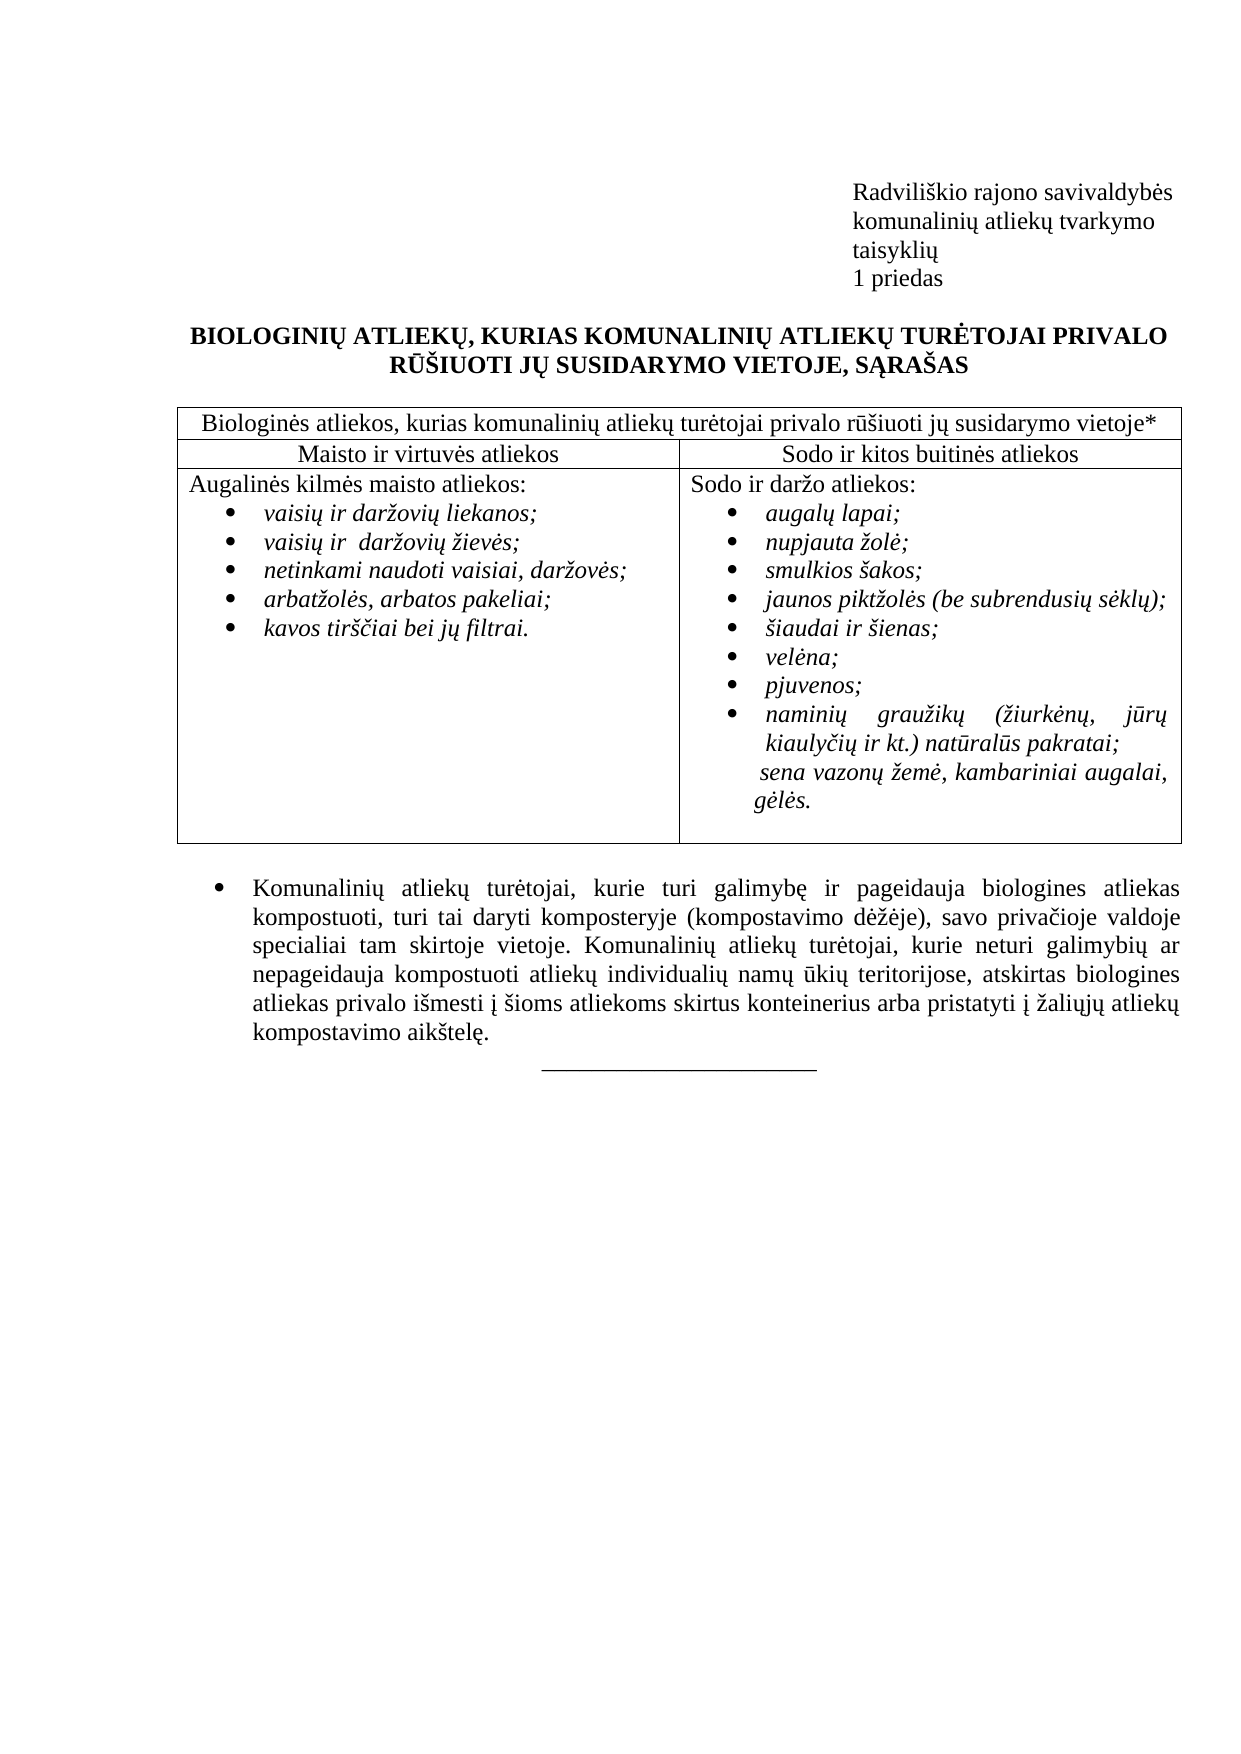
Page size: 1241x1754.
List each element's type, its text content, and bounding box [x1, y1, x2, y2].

text ______________________ [177, 1045, 1181, 1074]
text Radviliškio rajono savivaldybės [852, 177, 1181, 206]
table_cell Augalinės kilmės maisto atliekos:  vaisių ir daržovių liekanos;  vaisių ir daržovių žievės;  netinkami naudoti vaisiai, daržovės;  arbatžolės, arbatos pakeliai;  kavos tirščiai bei jų filtrai. [178, 469, 679, 843]
text taisyklių [852, 235, 1181, 263]
text BIOLOGINIŲ ATLIEKŲ, KURIAS KOMUNALINIŲ ATLIEKŲ TURĖTOJAI PRIVALO RŪŠIUOTI JŲ SUSIDARYMO VIETOJE, SĄRAŠAS [177, 321, 1181, 378]
table_header Biologinės atliekos, kurias komunalinių atliekų turėtojai privalo rūšiuoti jų susidarymo vietoje* [178, 408, 1181, 438]
text  Komunalinių atliekų turėtojai, kurie turi galimybę ir pageidauja biologines atliekas kompostuoti, turi tai daryti komposteryje (kompostavimo dėžėje), savo privačioje valdoje specialiai tam skirtoje vietoje. Komunalinių atliekų turėtojai, kurie neturi galimybių ar nepageidauja kompostuoti atliekų individualių namų ūkių teritorijose, atskirtas biologines atliekas privalo išmesti į šioms atliekoms skirtus konteinerius arba pristatyti į žaliųjų atliekų kompostavimo aikštelę. [215, 873, 1181, 1045]
table_cell Maisto ir virtuvės atliekos [178, 440, 679, 468]
text komunalinių atliekų tvarkymo [852, 206, 1181, 235]
text 1 priedas [852, 263, 1181, 292]
table_cell Sodo ir daržo atliekos:  augalų lapai;  nupjauta žolė;  smulkios šakos;  jaunos piktžolės (be subrendusių sėklų);  šiaudai ir šienas;  velėna;  pjuvenos;  naminių graužikų (žiurkėnų, jūrų kiaulyčių ir kt.) natūralūs pakratai; sena vazonų žemė, kambariniai augalai, gėlės. [680, 469, 1181, 843]
table_cell Sodo ir kitos buitinės atliekos [680, 440, 1181, 468]
